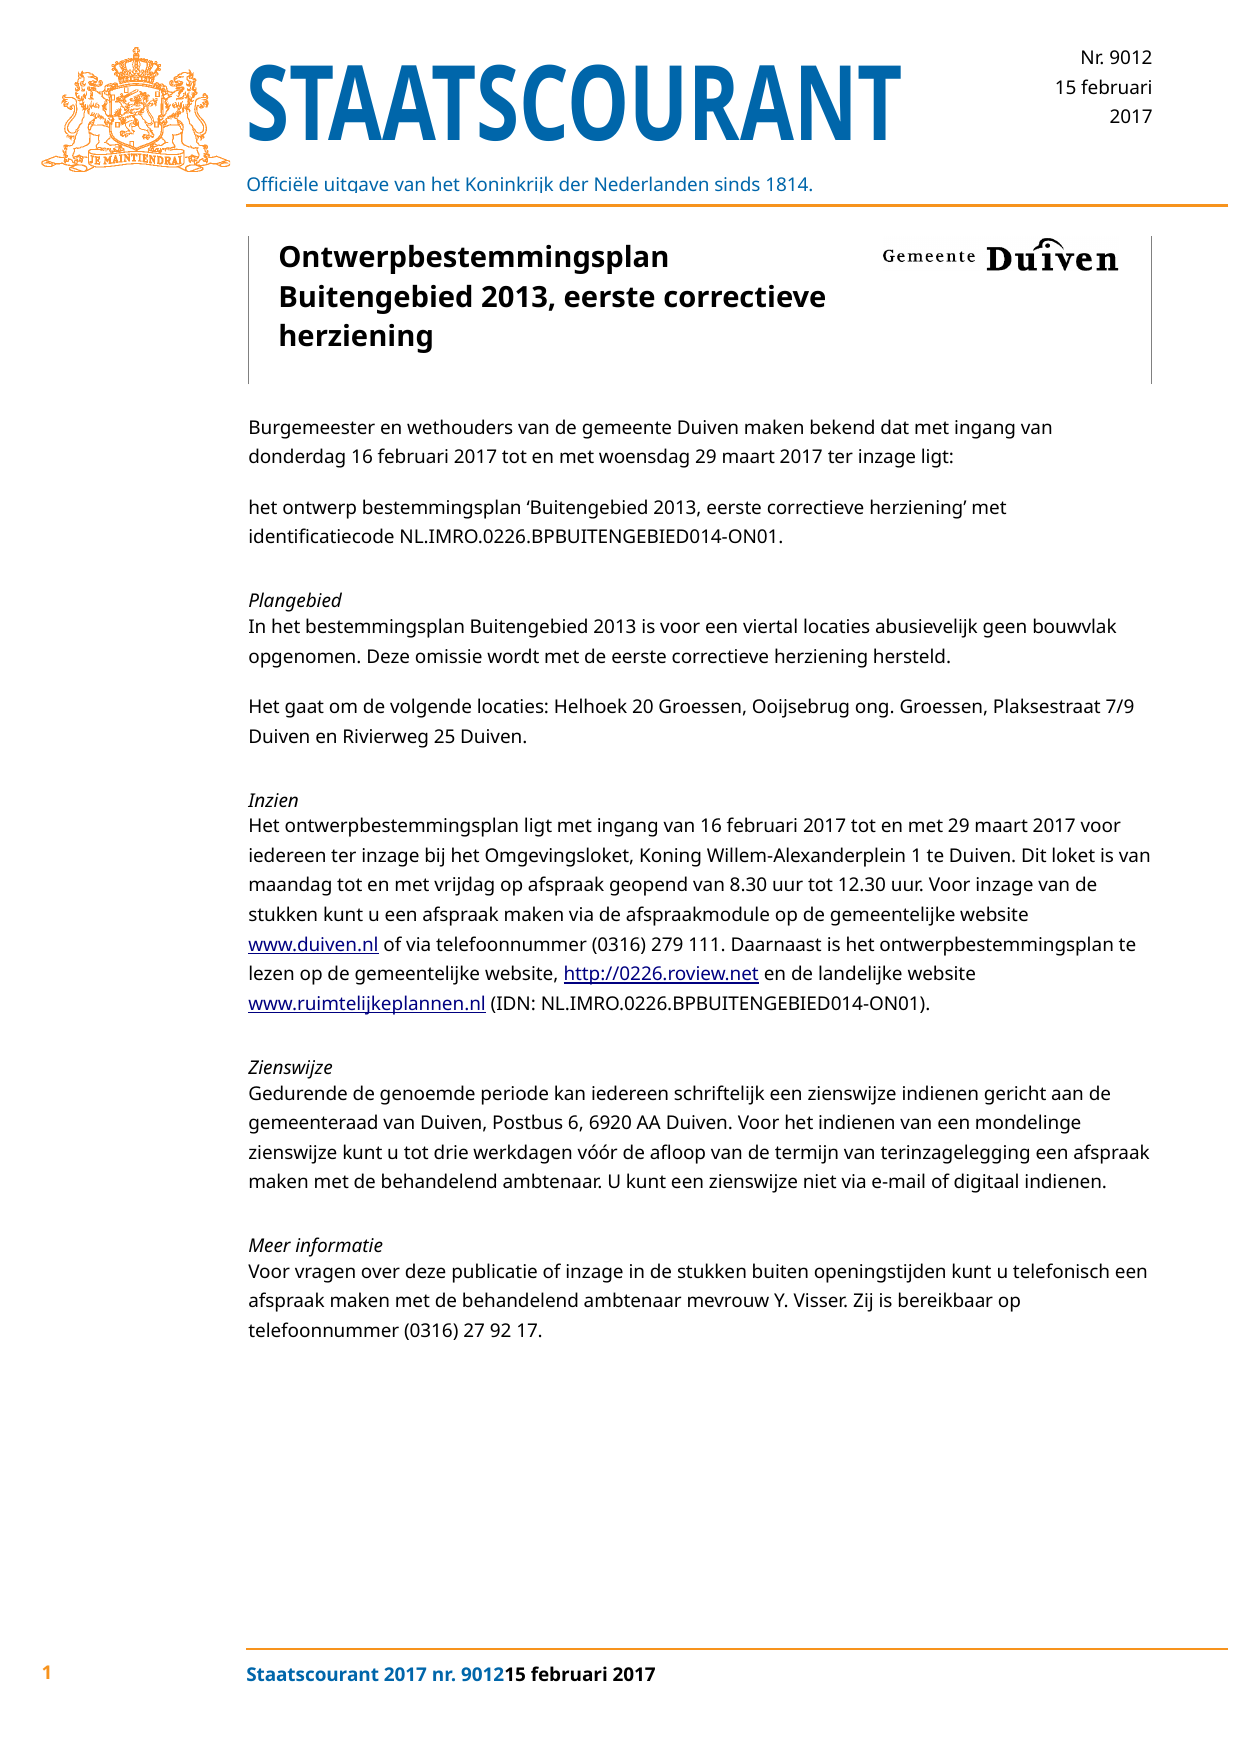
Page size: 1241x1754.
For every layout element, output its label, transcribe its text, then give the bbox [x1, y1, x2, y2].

picture [41, 47, 231, 172]
text Zienswijze [248, 1054, 1152, 1080]
text Burgemeester en wethouders van de gemeente Duiven maken bekend dat met ingang van donderdag 16 februari 2017 tot en met woensdag 29 maart 2017 ter inzage ligt: [248, 414, 1152, 469]
text In het bestemmingsplan Buitengebied 2013 is voor een viertal locaties abusievelijk geen bouwvlak opgenomen. Deze omissie wordt met de eerste correctieve herziening hersteld. [248, 613, 1152, 668]
text Het gaat om de volgende locaties: Helhoek 20 Groessen, Ooijsebrug ong. Groessen, Plaksestraat 7/9 Duiven en Rivierweg 25 Duiven. [248, 693, 1152, 748]
text Het ontwerpbestemmingsplan ligt met ingang van 16 februari 2017 tot en met 29 maart 2017 voor iedereen ter inzage bij het Omgevingsloket, Koning Willem-Alexanderplein 1 te Duiven. Dit loket is van maandag tot en met vrijdag op afspraak geopend van 8.30 uur tot 12.30 uur. Voor inzage van de stukken kunt u een afspraak maken via de afspraakmodule op de gemeentelijke website www.duiven.nl of via telefoonnummer (0316) 279 111. Daarnaast is het ontwerpbestemmingsplan te lezen op de gemeentelijke website, http://0226.roview.net en de landelijke website www.ruimtelijkeplannen.nl (IDN: NL.IMRO.0226.BPBUITENGEBIED014-ON01). [248, 812, 1152, 1016]
text Meer informatie [248, 1232, 1152, 1258]
text Inzien [248, 787, 1152, 812]
text het ontwerp bestemmingsplan ‘Buitengebied 2013, eerste correctieve herziening’ met identificatiecode NL.IMRO.0226.BPBUITENGEBIED014-ON01. [248, 494, 1152, 549]
picture [882, 236, 1119, 271]
table_header Ontwerpbestemmingsplan Buitengebied 2013, eerste correctieve herziening [249, 236, 850, 384]
text Voor vragen over deze publicatie of inzage in de stukken buiten openingstijden kunt u telefonisch een afspraak maken met de behandelend ambtenaar mevrouw Y. Visser. Zij is bereikbaar op telefoonnummer (0316) 27 92 17. [248, 1258, 1152, 1343]
text Gedurende de genoemde periode kan iedereen schriftelijk een zienswijze indienen gericht aan de gemeenteraad van Duiven, Postbus 6, 6920 AA Duiven. Voor het indienen van een mondelinge zienswijze kunt u tot drie werkdagen vóór de afloop van de termijn van terinzagelegging een afspraak maken met de behandelend ambtenaar. U kunt een zienswijze niet via e-mail of digitaal indienen. [248, 1080, 1152, 1194]
text Plangebied [248, 587, 1152, 613]
table_header [850, 236, 1151, 384]
